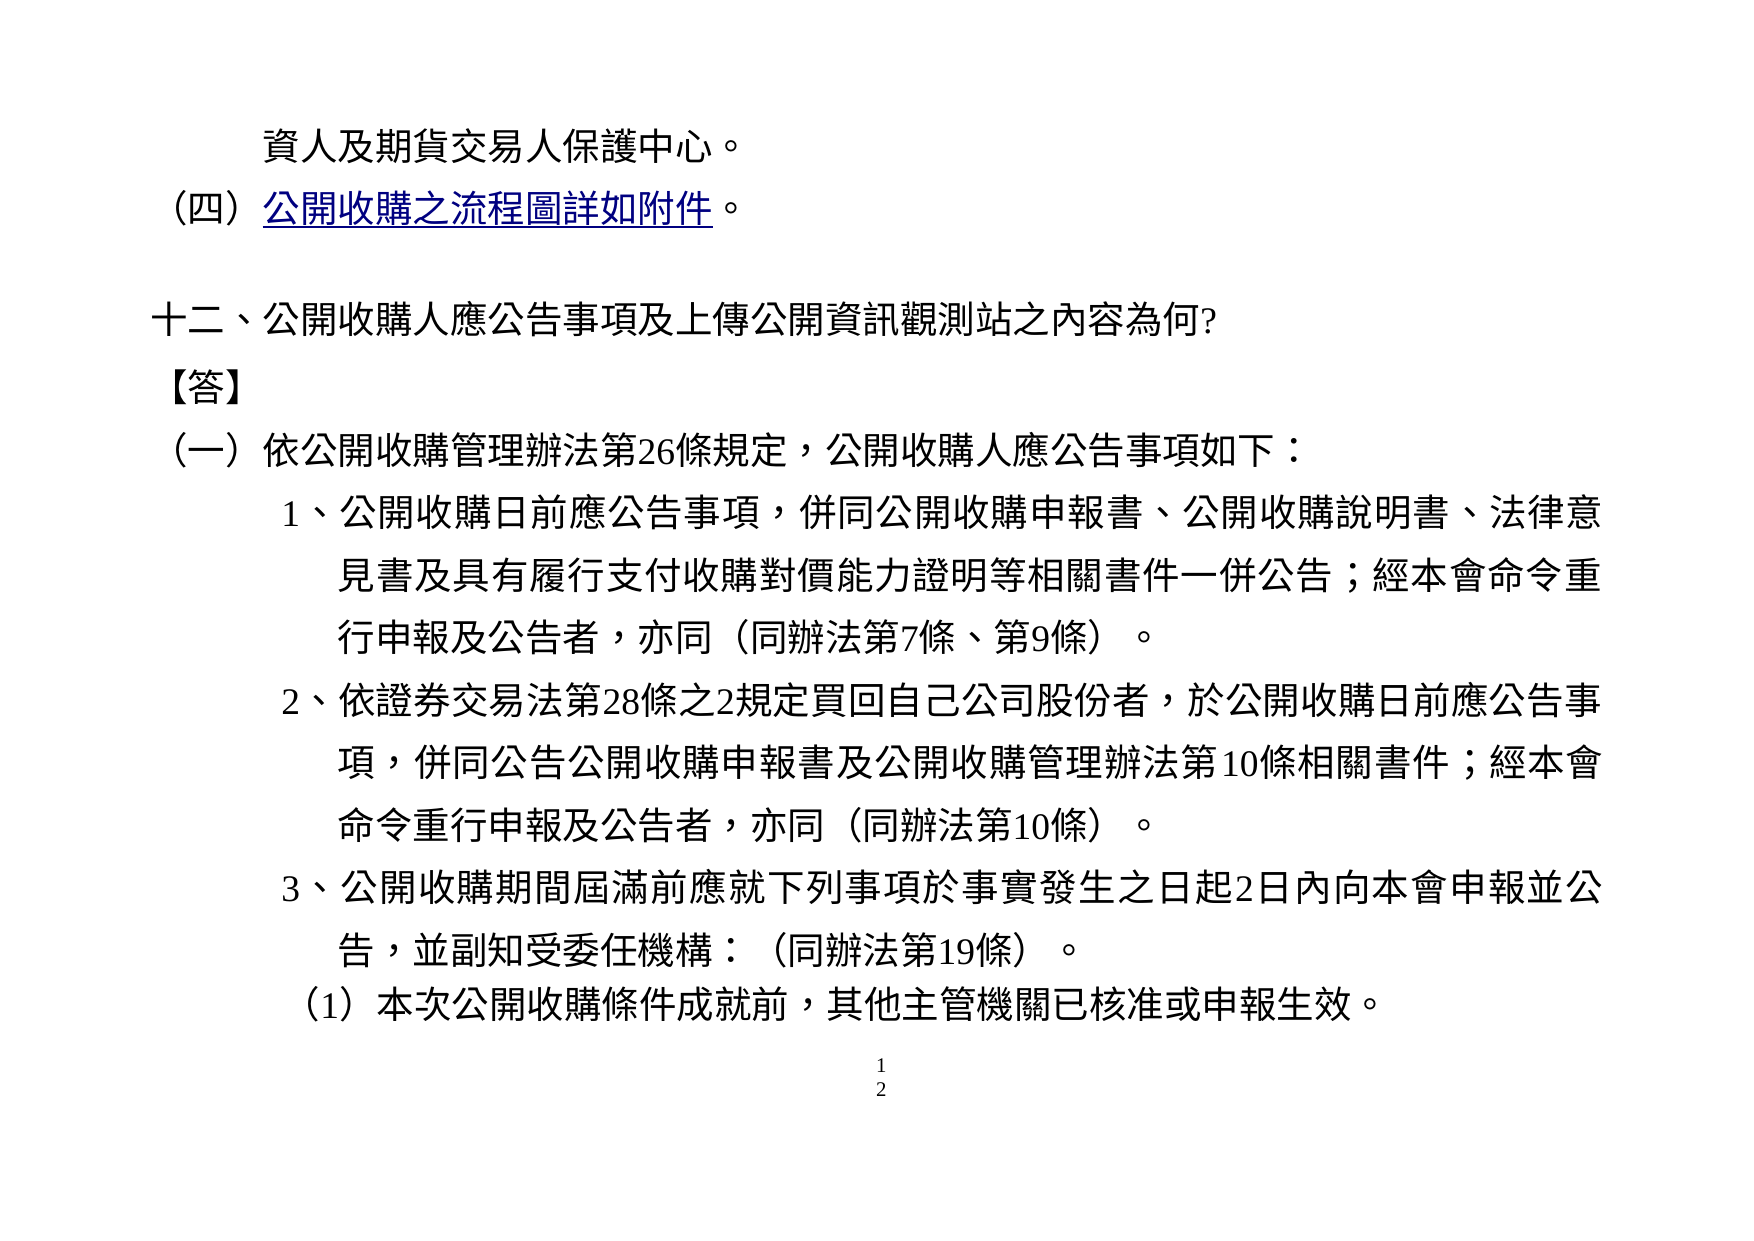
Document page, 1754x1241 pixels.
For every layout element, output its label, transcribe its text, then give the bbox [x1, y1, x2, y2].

text 1、公開收購日前應公告事項，併同公開收購申報書、公開收購說明書、法律意見書及具有履行支付收購對價能力證明等相關書件一併公告；經本會命令重行申報及公告者，亦同（同辦法第7條、第9條）。 [281, 469, 1604, 656]
text 資人及期貨交易人保護中心。 [150, 102, 1604, 164]
text （四）公開收購之流程圖詳如附件。 [150, 164, 1604, 227]
text 十二、公開收購人應公告事項及上傳公開資訊觀測站之內容為何? [150, 289, 1604, 344]
text 【答】 [150, 344, 1604, 406]
text （一）依公開收購管理辦法第26條規定，公開收購人應公告事項如下： [150, 406, 1604, 469]
text （1）本次公開收購條件成就前，其他主管機關已核准或申報生效。 [283, 969, 1604, 1031]
text 3、公開收購期間屆滿前應就下列事項於事實發生之日起2日內向本會申報並公告，並副知受委任機構：（同辦法第19條）。 [281, 844, 1604, 969]
text 2、依證券交易法第28條之2規定買回自己公司股份者，於公開收購日前應公告事項，併同公告公開收購申報書及公開收購管理辦法第10條相關書件；經本會命令重行申報及公告者，亦同（同辦法第10條）。 [281, 656, 1604, 844]
